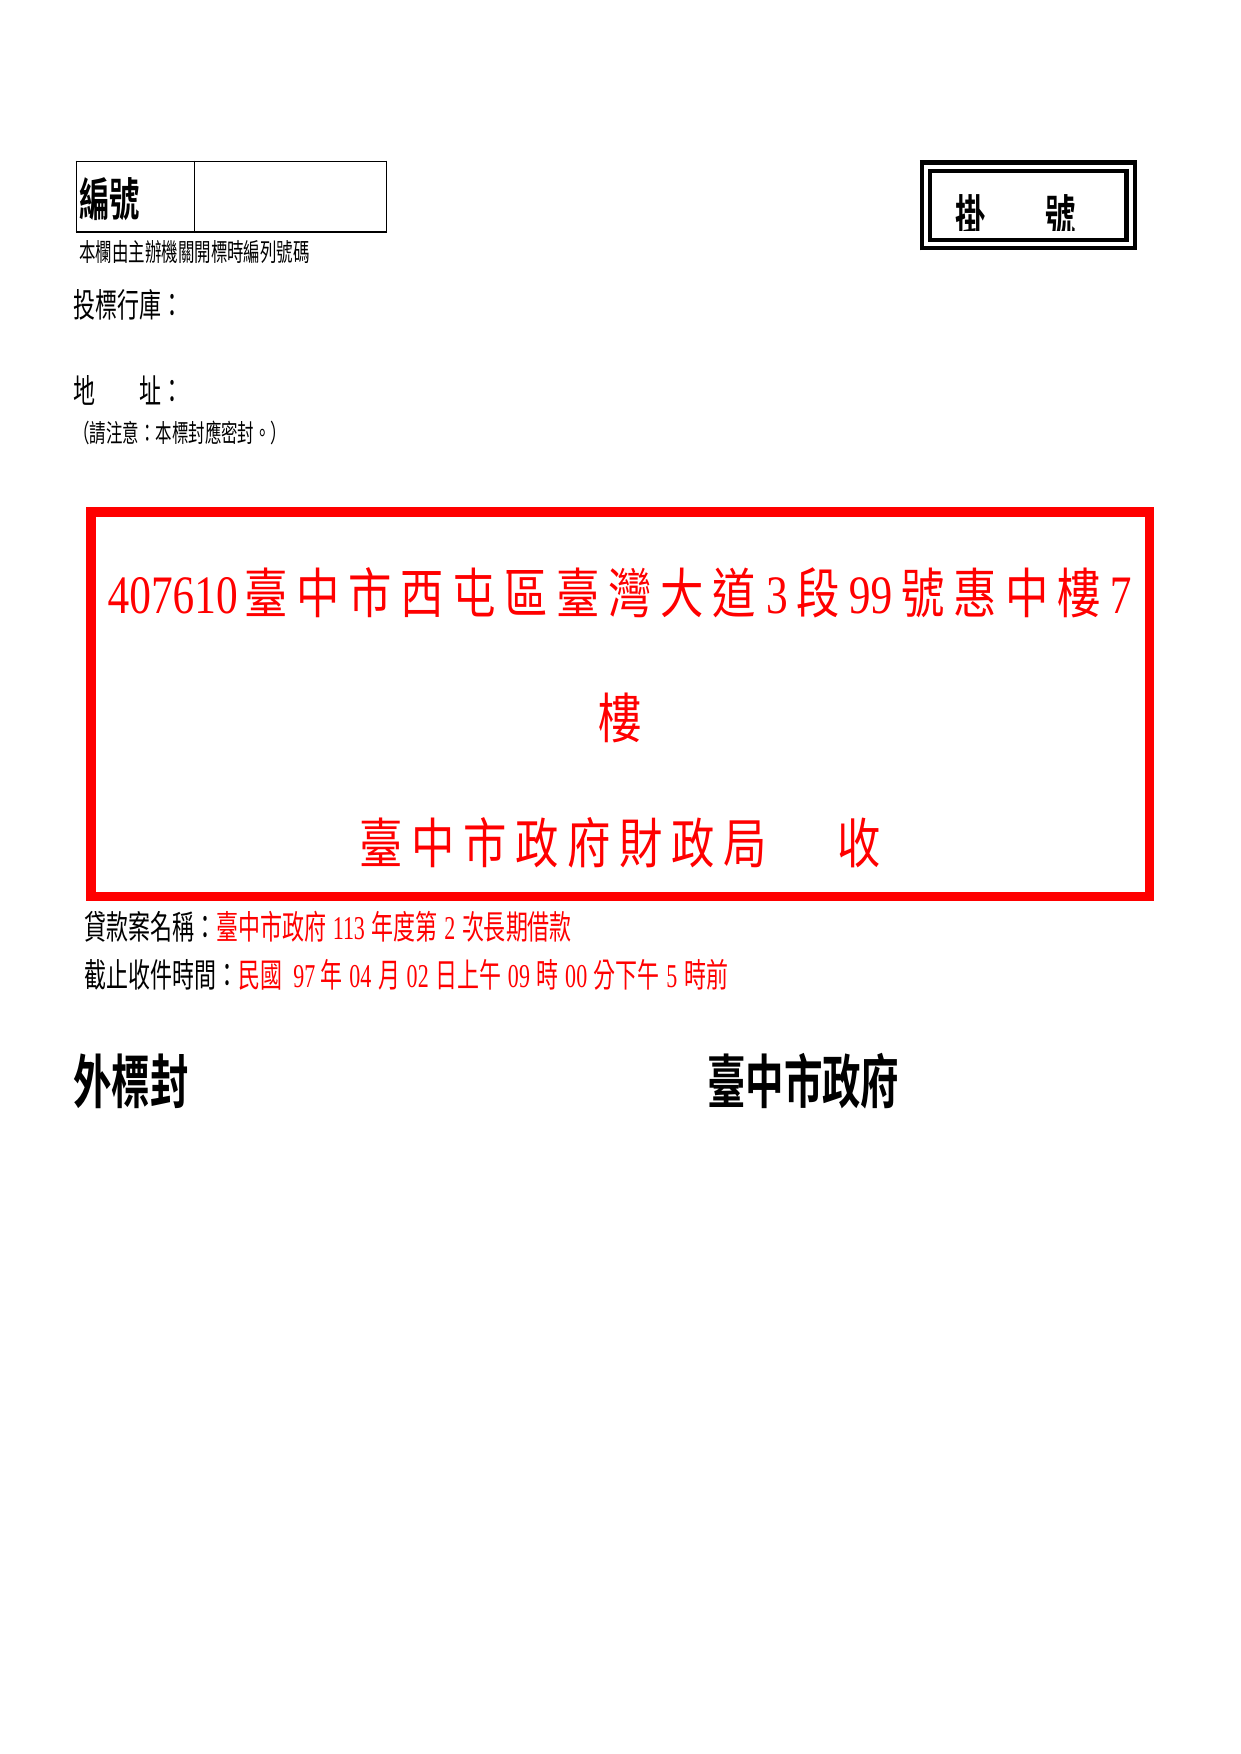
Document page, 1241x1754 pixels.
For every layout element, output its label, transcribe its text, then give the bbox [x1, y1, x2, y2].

text （請注意：本標封應密封。） [73, 413, 1167, 450]
text 投標行庫： [73, 279, 1167, 327]
text 外標封 臺中市政府 [73, 1036, 1167, 1120]
table_header 編號 [77, 162, 194, 231]
text 地 址： [73, 365, 1167, 413]
text 貸款案名稱：臺中市政府113年度第2次長期借款 [73, 901, 1167, 949]
table_header [195, 162, 386, 231]
table_header [924, 165, 1133, 246]
text 截止收件時間：民國113年5月20日下午5時前 [73, 949, 1167, 997]
table_cell 本欄由主辦機關開標時編列號碼 [76, 233, 386, 279]
table_header 407610臺中市西屯區臺灣大道3段99號惠中樓7樓 臺中市政府財政局 收 [96, 517, 1145, 892]
